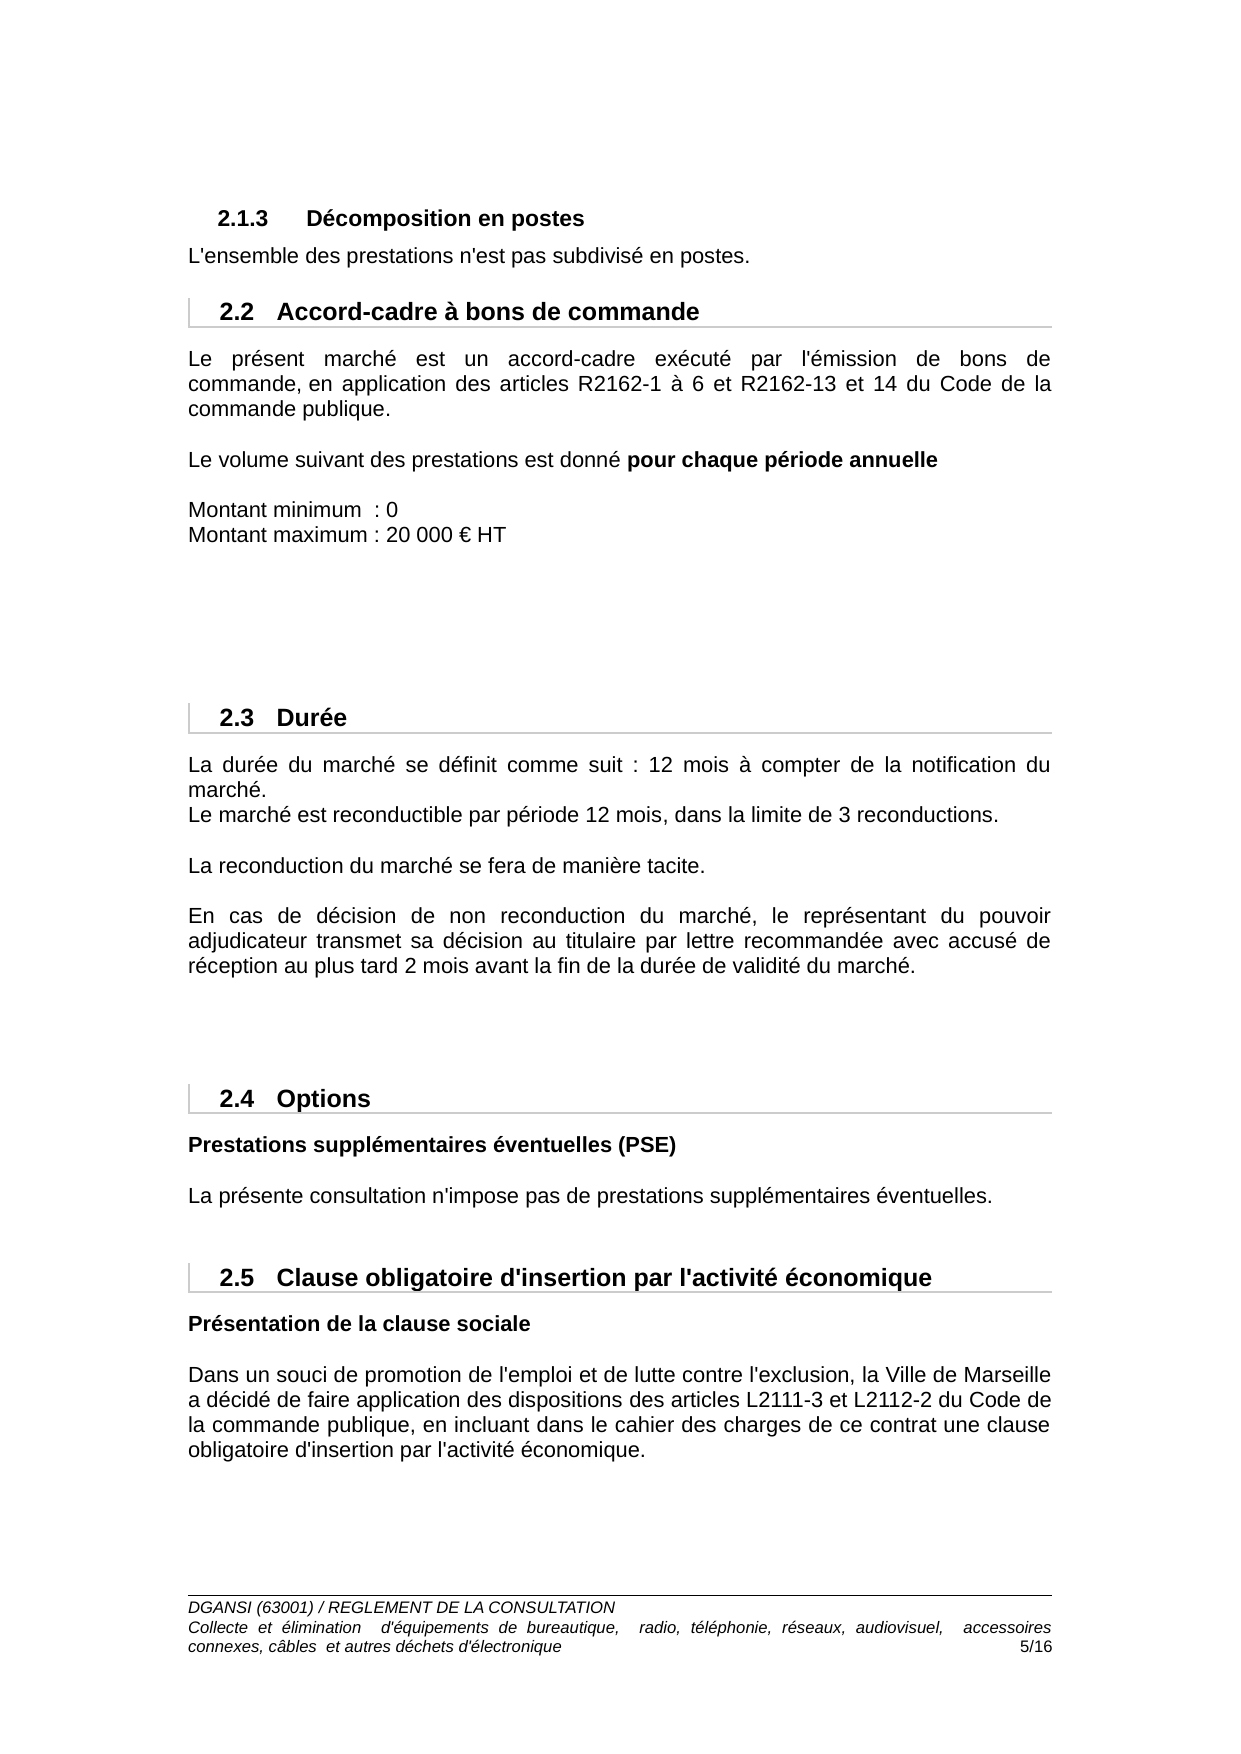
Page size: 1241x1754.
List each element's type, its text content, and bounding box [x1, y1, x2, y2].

subtitle Accord-cadre à bons de commande [188, 297, 1052, 326]
text La durée du marché se définit comme suit : 12 mois à compter de la notification du marché. [188, 752, 1052, 802]
text La présente consultation n'impose pas de prestations supplémentaires éventuelles. [188, 1183, 1052, 1208]
text La reconduction du marché se fera de manière tacite. [188, 852, 1052, 878]
text Prestations supplémentaires éventuelles (PSE) [188, 1132, 1052, 1157]
text Montant maximum : 20 000 € HT [188, 522, 1052, 548]
text Le volume suivant des prestations est donné pour chaque période annuelle [188, 447, 1052, 472]
text L'ensemble des prestations n'est pas subdivisé en postes. [188, 243, 1052, 268]
text Montant minimum : 0 [188, 497, 1052, 522]
subtitle Clause obligatoire d'insertion par l'activité économique [188, 1262, 1052, 1291]
text En cas de décision de non reconduction du marché, le représentant du pouvoir adjudicateur transmet sa décision au titulaire par lettre recommandée avec accusé de réception au plus tard 2 mois avant la fin de la durée de validité du marché. [188, 903, 1052, 978]
subtitle Décomposition en postes [188, 204, 1052, 231]
subtitle Options [190, 1084, 1052, 1112]
text Présentation de la clause sociale [188, 1311, 1052, 1336]
text Le présent marché est un accord-cadre exécuté par l'émission de bons de commande, en application des articles R2162-1 à 6 et R2162-13 et 14 du Code de la commande publique. [188, 346, 1052, 422]
text Le marché est reconductible par période 12 mois, dans la limite de 3 reconductions. [188, 802, 1052, 827]
subtitle Durée [190, 703, 1052, 732]
text Dans un souci de promotion de l'emploi et de lutte contre l'exclusion, la Ville de Marseille a décidé de faire application des dispositions des articles L2111-3 et L2112-2 du Code de la commande publique, en incluant dans le cahier des charges de ce contrat une clause obligatoire d'insertion par l'activité économique. [188, 1361, 1052, 1462]
